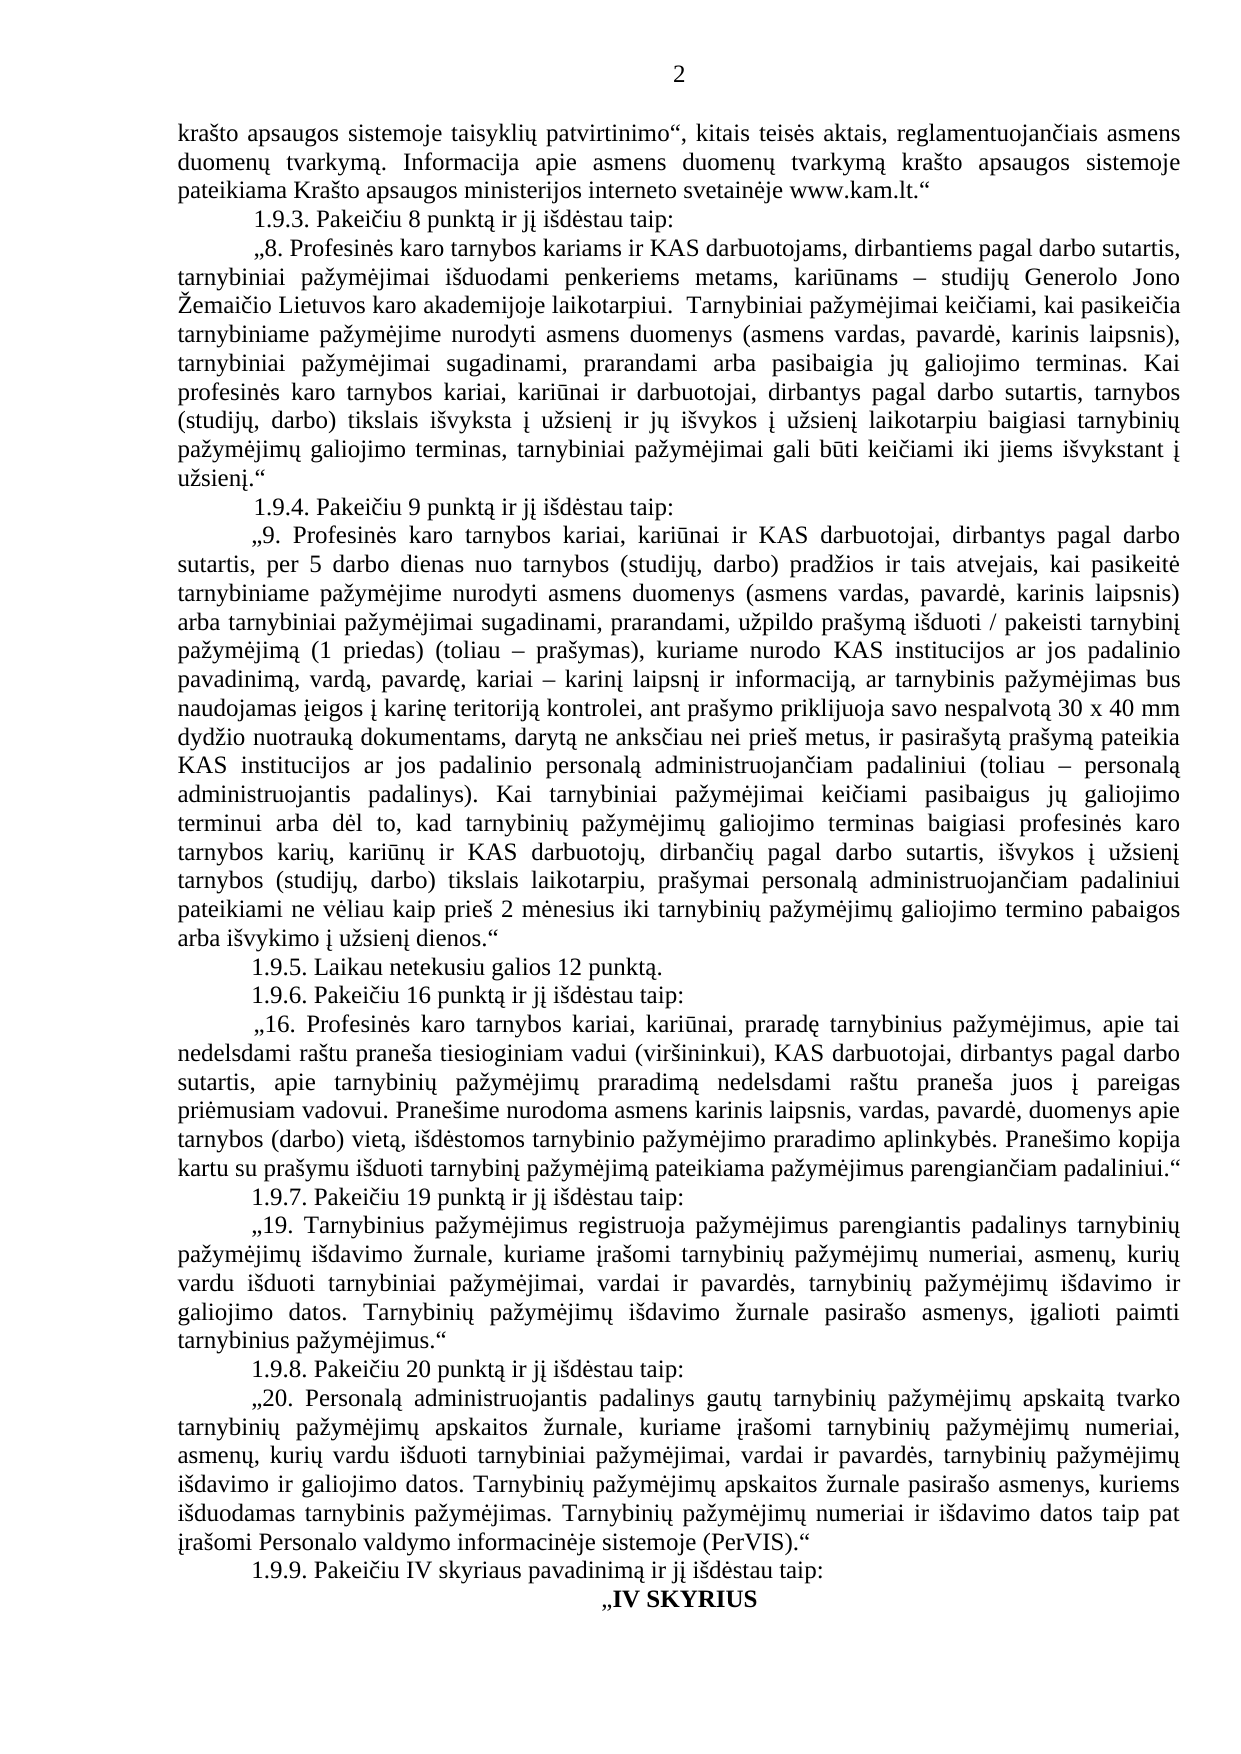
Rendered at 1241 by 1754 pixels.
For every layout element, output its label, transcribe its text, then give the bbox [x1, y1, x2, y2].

text „IV SKYRIUS [177, 1584, 1181, 1613]
text 1.9.8. Pakeičiu 20 punktą ir jį išdėstau taip: [177, 1354, 1181, 1383]
text 1.9.4. Pakeičiu 9 punktą ir jį išdėstau taip: [177, 492, 1181, 521]
text 1.9.5. Laikau netekusiu galios 12 punktą. [177, 952, 1181, 981]
text 1.9.7. Pakeičiu 19 punktą ir jį išdėstau taip: [177, 1182, 1181, 1211]
text krašto apsaugos sistemoje taisyklių patvirtinimo“, kitais teisės aktais, reglamentuojančiais asmens duomenų tvarkymą. Informacija apie asmens duomenų tvarkymą krašto apsaugos sistemoje pateikiama Krašto apsaugos ministerijos interneto svetainėje www.kam.lt.“ [177, 118, 1181, 204]
text „20. Personalą administruojantis padalinys gautų tarnybinių pažymėjimų apskaitą tvarko tarnybinių pažymėjimų apskaitos žurnale, kuriame įrašomi tarnybinių pažymėjimų numeriai, asmenų, kurių vardu išduoti tarnybiniai pažymėjimai, vardai ir pavardės, tarnybinių pažymėjimų išdavimo ir galiojimo datos. Tarnybinių pažymėjimų apskaitos žurnale pasirašo asmenys, kuriems išduodamas tarnybinis pažymėjimas. Tarnybinių pažymėjimų numeriai ir išdavimo datos taip pat įrašomi Personalo valdymo informacinėje sistemoje (PerVIS).“ [177, 1383, 1181, 1556]
text 1.9.6. Pakeičiu 16 punktą ir jį išdėstau taip: [177, 981, 1181, 1009]
text 1.9.3. Pakeičiu 8 punktą ir jį išdėstau taip: [177, 204, 1181, 233]
text „19. Tarnybinius pažymėjimus registruoja pažymėjimus parengiantis padalinys tarnybinių pažymėjimų išdavimo žurnale, kuriame įrašomi tarnybinių pažymėjimų numeriai, asmenų, kurių vardu išduoti tarnybiniai pažymėjimai, vardai ir pavardės, tarnybinių pažymėjimų išdavimo ir galiojimo datos. Tarnybinių pažymėjimų išdavimo žurnale pasirašo asmenys, įgalioti paimti tarnybinius pažymėjimus.“ [177, 1211, 1181, 1354]
text 1.9.9. Pakeičiu IV skyriaus pavadinimą ir jį išdėstau taip: [177, 1556, 1181, 1584]
text „16. Profesinės karo tarnybos kariai, kariūnai, praradę tarnybinius pažymėjimus, apie tai nedelsdami raštu praneša tiesioginiam vadui (viršininkui), KAS darbuotojai, dirbantys pagal darbo sutartis, apie tarnybinių pažymėjimų praradimą nedelsdami raštu praneša juos į pareigas priėmusiam vadovui. Pranešime nurodoma asmens karinis laipsnis, vardas, pavardė, duomenys apie tarnybos (darbo) vietą, išdėstomos tarnybinio pažymėjimo praradimo aplinkybės. Pranešimo kopija kartu su prašymu išduoti tarnybinį pažymėjimą pateikiama pažymėjimus parengiančiam padaliniui.“ [177, 1009, 1181, 1182]
text „8. Profesinės karo tarnybos kariams ir KAS darbuotojams, dirbantiems pagal darbo sutartis, tarnybiniai pažymėjimai išduodami penkeriems metams, kariūnams – studijų Generolo Jono Žemaičio Lietuvos karo akademijoje laikotarpiui. Tarnybiniai pažymėjimai keičiami, kai pasikeičia tarnybiniame pažymėjime nurodyti asmens duomenys (asmens vardas, pavardė, karinis laipsnis), tarnybiniai pažymėjimai sugadinami, prarandami arba pasibaigia jų galiojimo terminas. Kai profesinės karo tarnybos kariai, kariūnai ir darbuotojai, dirbantys pagal darbo sutartis, tarnybos (studijų, darbo) tikslais išvyksta į užsienį ir jų išvykos į užsienį laikotarpiu baigiasi tarnybinių pažymėjimų galiojimo terminas, tarnybiniai pažymėjimai gali būti keičiami iki jiems išvykstant į užsienį.“ [177, 233, 1181, 492]
text „9. Profesinės karo tarnybos kariai, kariūnai ir KAS darbuotojai, dirbantys pagal darbo sutartis, per 5 darbo dienas nuo tarnybos (studijų, darbo) pradžios ir tais atvejais, kai pasikeitė tarnybiniame pažymėjime nurodyti asmens duomenys (asmens vardas, pavardė, karinis laipsnis) arba tarnybiniai pažymėjimai sugadinami, prarandami, užpildo prašymą išduoti / pakeisti tarnybinį pažymėjimą (1 priedas) (toliau – prašymas), kuriame nurodo KAS institucijos ar jos padalinio pavadinimą, vardą, pavardę, kariai – karinį laipsnį ir informaciją, ar tarnybinis pažymėjimas bus naudojamas įeigos į karinę teritoriją kontrolei, ant prašymo priklijuoja savo nespalvotą 30 x 40 mm dydžio nuotrauką dokumentams, darytą ne anksčiau nei prieš metus, ir pasirašytą prašymą pateikia KAS institucijos ar jos padalinio personalą administruojančiam padaliniui (toliau – personalą administruojantis padalinys). Kai tarnybiniai pažymėjimai keičiami pasibaigus jų galiojimo terminui arba dėl to, kad tarnybinių pažymėjimų galiojimo terminas baigiasi profesinės karo tarnybos karių, kariūnų ir KAS darbuotojų, dirbančių pagal darbo sutartis, išvykos į užsienį tarnybos (studijų, darbo) tikslais laikotarpiu, prašymai personalą administruojančiam padaliniui pateikiami ne vėliau kaip prieš 2 mėnesius iki tarnybinių pažymėjimų galiojimo termino pabaigos arba išvykimo į užsienį dienos.“ [177, 521, 1181, 952]
